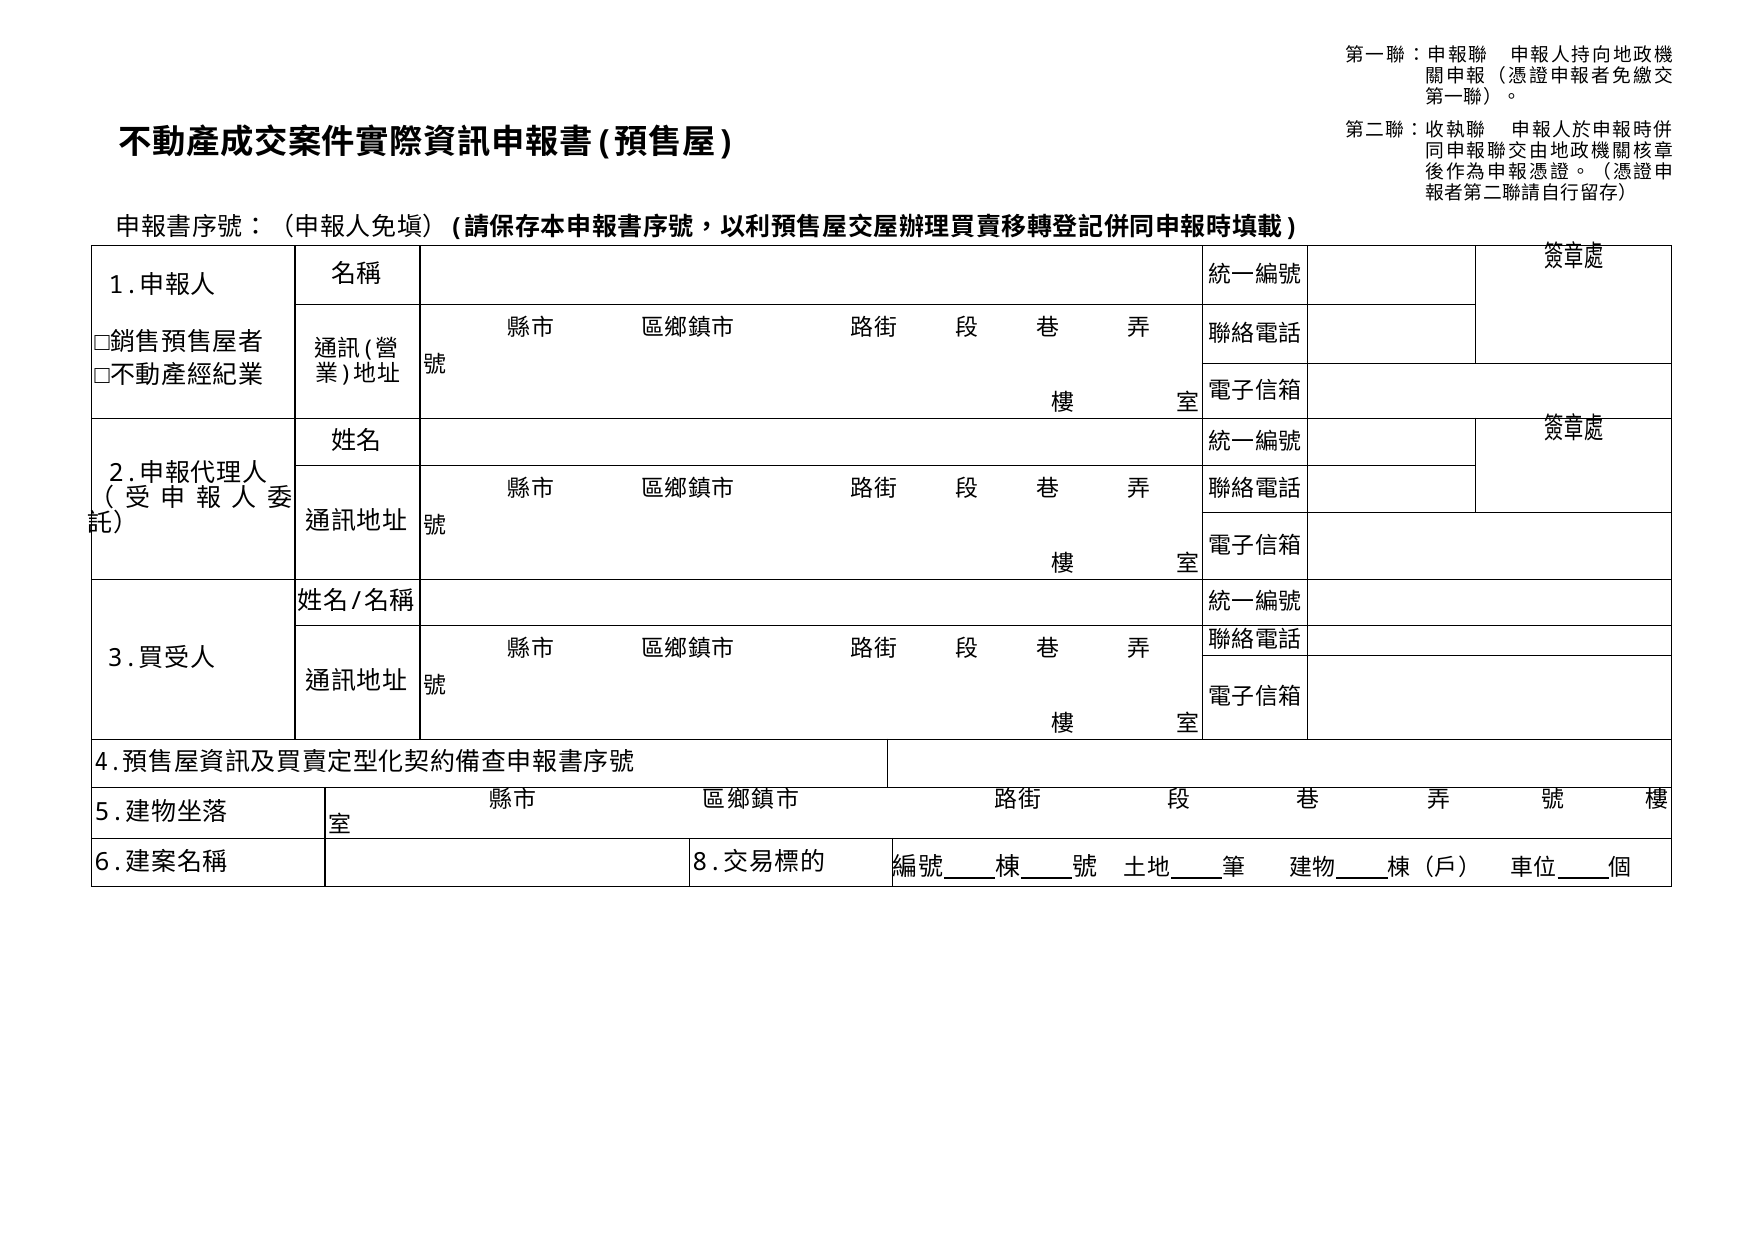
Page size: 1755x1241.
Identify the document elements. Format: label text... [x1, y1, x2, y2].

table_cell 3.買受人 [92, 580, 294, 738]
table_cell [1308, 364, 1671, 418]
table_cell [1672, 304, 1754, 363]
table_cell [421, 246, 1202, 304]
table_cell 縣市 區鄉鎮市 路街 段 巷 弄 號 樓 室 [326, 788, 1671, 838]
table_cell [326, 839, 689, 886]
table_cell [1308, 580, 1671, 625]
table_cell 6.建案名稱 [92, 839, 324, 886]
table_cell 簽章處 [1476, 246, 1671, 363]
table_cell 名稱 [296, 246, 419, 304]
table_cell 縣市 區鄉鎮市 路街 段 巷 弄 號 樓 室 [421, 305, 1202, 418]
table_cell 姓名 [296, 419, 419, 465]
table_cell 統一編號 [1203, 419, 1307, 465]
table_cell 統一編號 [1203, 580, 1307, 625]
table_cell [1672, 245, 1754, 304]
text 第一聯：申報聯 申報人持向地政機關申報（憑證申報者免繳交第一聯）。 [1345, 45, 1673, 107]
table_cell [1308, 466, 1475, 512]
table_cell 統一編號 [1203, 246, 1307, 304]
table_cell [1672, 363, 1754, 418]
table_cell [1672, 625, 1754, 654]
table_cell [1672, 579, 1754, 625]
table_cell 通訊地址 [296, 626, 419, 738]
table_cell 縣市 區鄉鎮市 路街 段 巷 弄 號 樓 室 [421, 466, 1202, 578]
table_cell 電子信箱 [1203, 364, 1307, 418]
table_cell 姓名/名稱 [296, 580, 419, 625]
table_cell 編號 棟 號 土地 筆 建物 棟（戶） 車位 個 [893, 839, 1671, 886]
table_cell 5.建物坐落 [92, 788, 324, 838]
table_cell [1308, 626, 1671, 654]
table_cell [421, 419, 1202, 465]
table_cell 聯絡電話 [1203, 305, 1307, 363]
table_cell 電子信箱 [1203, 656, 1307, 738]
table_cell [1672, 512, 1754, 578]
table_cell 簽章處 [1476, 419, 1671, 512]
table_cell 4.預售屋資訊及買賣定型化契約備查申報書序號 [92, 740, 887, 787]
table_cell [888, 740, 1671, 787]
table_cell [1308, 656, 1671, 738]
table_cell 縣市 區鄉鎮市 路街 段 巷 弄 號 樓 室 [421, 626, 1202, 738]
table_cell [1672, 418, 1754, 465]
table_cell 電子信箱 [1203, 513, 1307, 578]
table_cell [1672, 655, 1754, 738]
table_cell 1.申報人 □銷售預售屋者 □不動產經紀業 [92, 246, 294, 418]
table_cell [1308, 305, 1475, 363]
table_cell [1672, 787, 1754, 838]
table_cell [1672, 838, 1754, 886]
text 第二聯：收執聯 申報人於申報時併同申報聯交由地政機關核章後作為申報憑證。（憑證申報者第二聯請自行留存） [1345, 120, 1673, 203]
text 不動產成交案件實際資訊申報書(預售屋) [118, 118, 1636, 163]
table_cell 聯絡電話 [1203, 466, 1307, 512]
table_header 申報書序號：（申報人免塡）(請保存本申報書序號，以利預售屋交屋辦理買賣移轉登記併同申報時填載) [91, 211, 1672, 245]
table_cell 聯絡電話 [1203, 626, 1307, 654]
table_cell [1308, 246, 1475, 304]
table_cell [1672, 739, 1754, 787]
table_cell 8.交易標的 [690, 839, 892, 886]
table_cell [1308, 419, 1475, 465]
table_cell 通訊地址 [296, 466, 419, 578]
table_header [1672, 211, 1754, 245]
table_cell 通訊(營業)地址 [296, 305, 419, 418]
table_cell [1672, 465, 1754, 512]
table_cell [421, 580, 1202, 625]
table_cell [1308, 513, 1671, 578]
table_cell 2.申報代理人 （受申報人委託） [92, 419, 294, 578]
